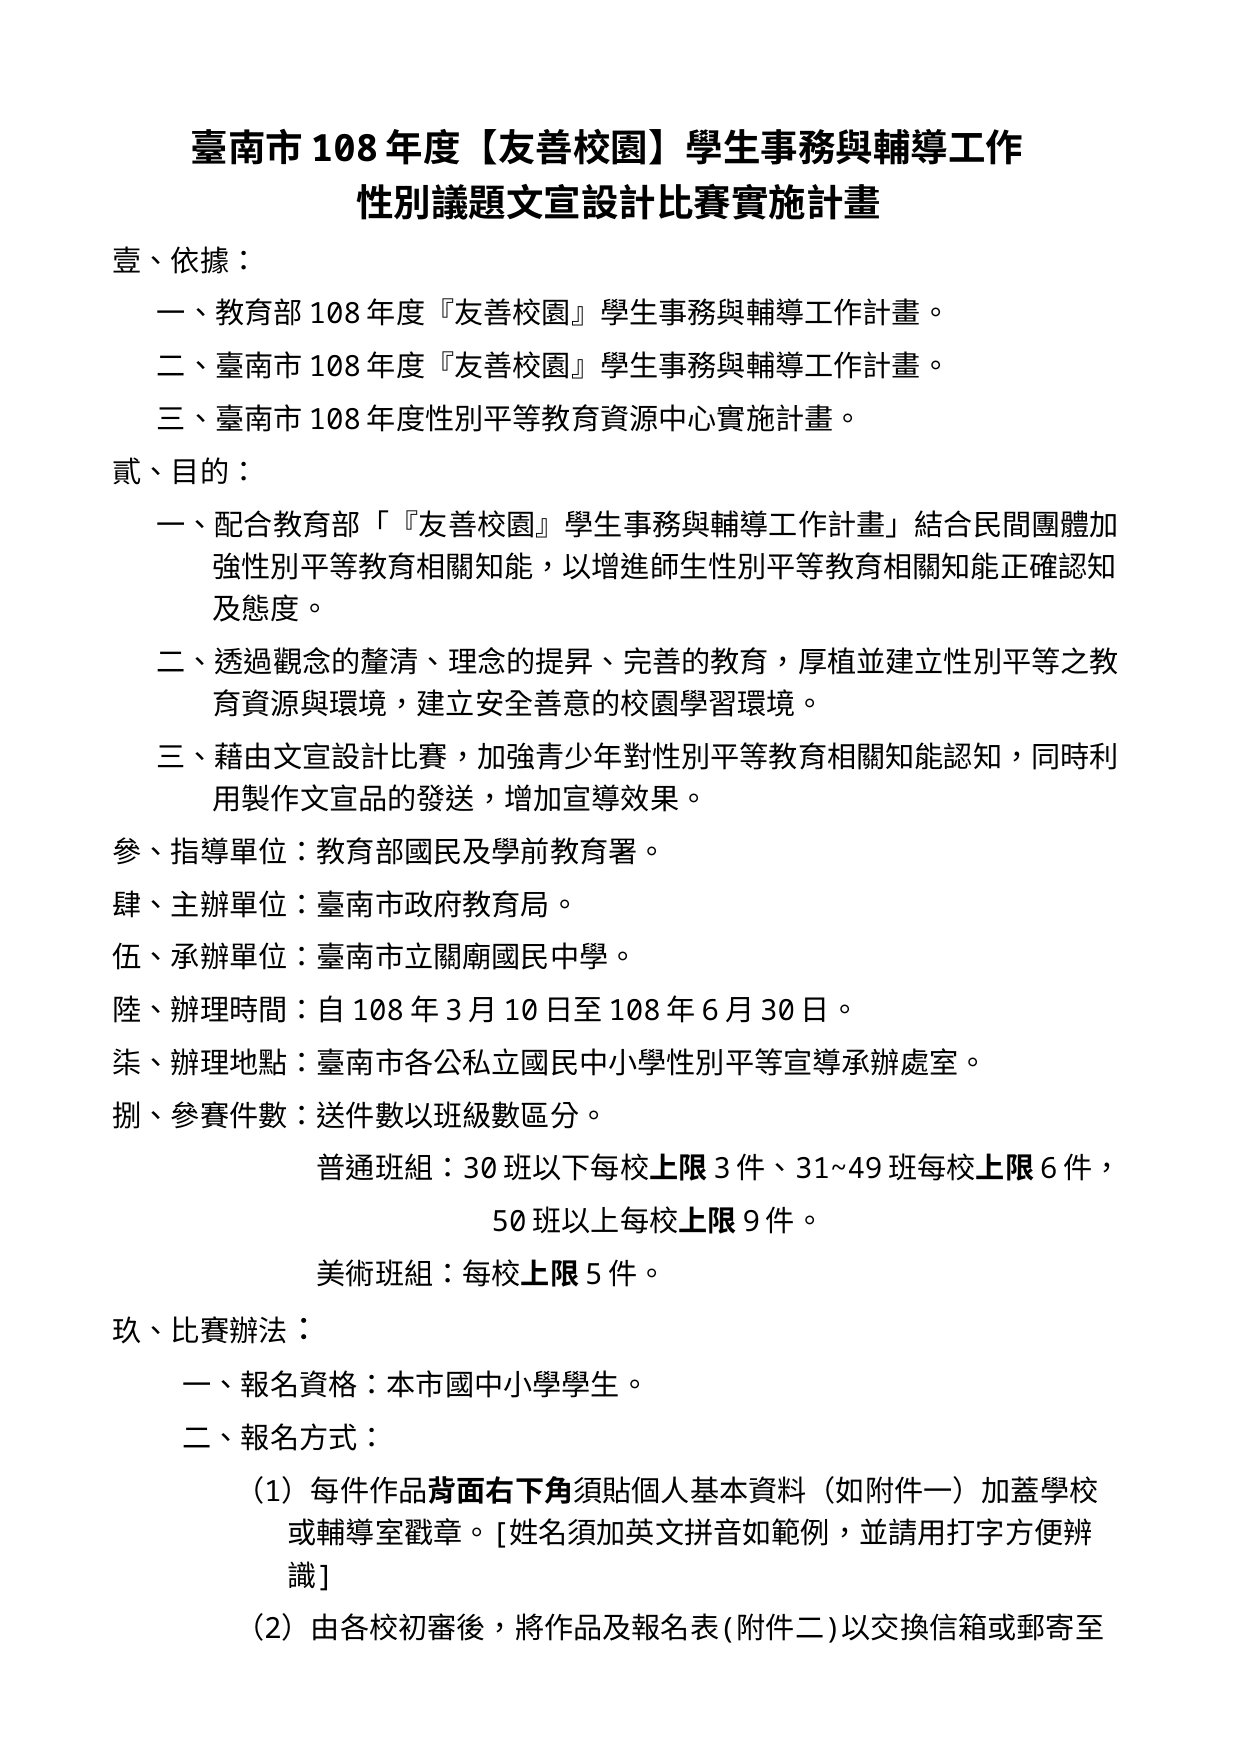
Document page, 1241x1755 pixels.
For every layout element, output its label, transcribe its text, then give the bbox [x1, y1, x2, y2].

text 玖、比賽辦法： [112, 1303, 1125, 1351]
text 一、教育部108年度『友善校園』學生事務與輔導工作計畫。 [112, 290, 1125, 332]
text 三、藉由文宣設計比賽，加強青少年對性別平等教育相關知能認知，同時利用製作文宣品的發送，增加宣導效果。 [156, 733, 1125, 818]
text 美術班組：每校上限5件。 [112, 1250, 1125, 1293]
text 捌、參賽件數：送件數以班級數區分。 [112, 1092, 1125, 1134]
text 肆、主辦單位：臺南市政府教育局。 [112, 881, 1125, 923]
text 一、配合教育部「『友善校園』學生事務與輔導工作計畫」結合民間團體加強性別平等教育相關知能，以增進師生性別平等教育相關知能正確認知及態度。 [156, 501, 1125, 628]
text 二、透過觀念的釐清、理念的提昇、完善的教育，厚植並建立性別平等之教育資源與環境，建立安全善意的校園學習環境。 [156, 638, 1125, 723]
text 伍、承辦單位：臺南市立關廟國民中學。 [112, 934, 1125, 976]
text 臺南市108年度【友善校園】學生事務與輔導工作 [112, 118, 1101, 173]
text 普通班組：30班以下每校上限3件、31~49班每校上限6件， [112, 1145, 1125, 1187]
text 陸、辦理時間：自108年3月10日至108年6月30日。 [112, 987, 1125, 1029]
text 二、臺南市108年度『友善校園』學生事務與輔導工作計畫。 [112, 343, 1125, 385]
text 二、報名方式： [112, 1415, 1125, 1457]
text 參、指導單位：教育部國民及學前教育署。 [112, 828, 1125, 871]
text 50班以上每校上限9件。 [112, 1198, 1125, 1240]
text 三、臺南市108年度性別平等教育資源中心實施計畫。 [112, 396, 1125, 438]
text 性別議題文宣設計比賽實施計畫 [112, 173, 1125, 227]
text （2）由各校初審後，將作品及報名表(附件二)以交換信箱或郵寄至 [112, 1605, 1125, 1647]
text 一、報名資格：本市國中小學學生。 [112, 1362, 1125, 1404]
text 柒、辦理地點：臺南市各公私立國民中小學性別平等宣導承辦處室。 [112, 1039, 1125, 1082]
text （1）每件作品背面右下角須貼個人基本資料（如附件一）加蓋學校或輔導室戳章。[姓名須加英文拼音如範例，並請用打字方便辨識] [112, 1467, 1125, 1595]
text 壹、依據： [112, 237, 1125, 279]
text 貳、目的： [112, 448, 1125, 491]
